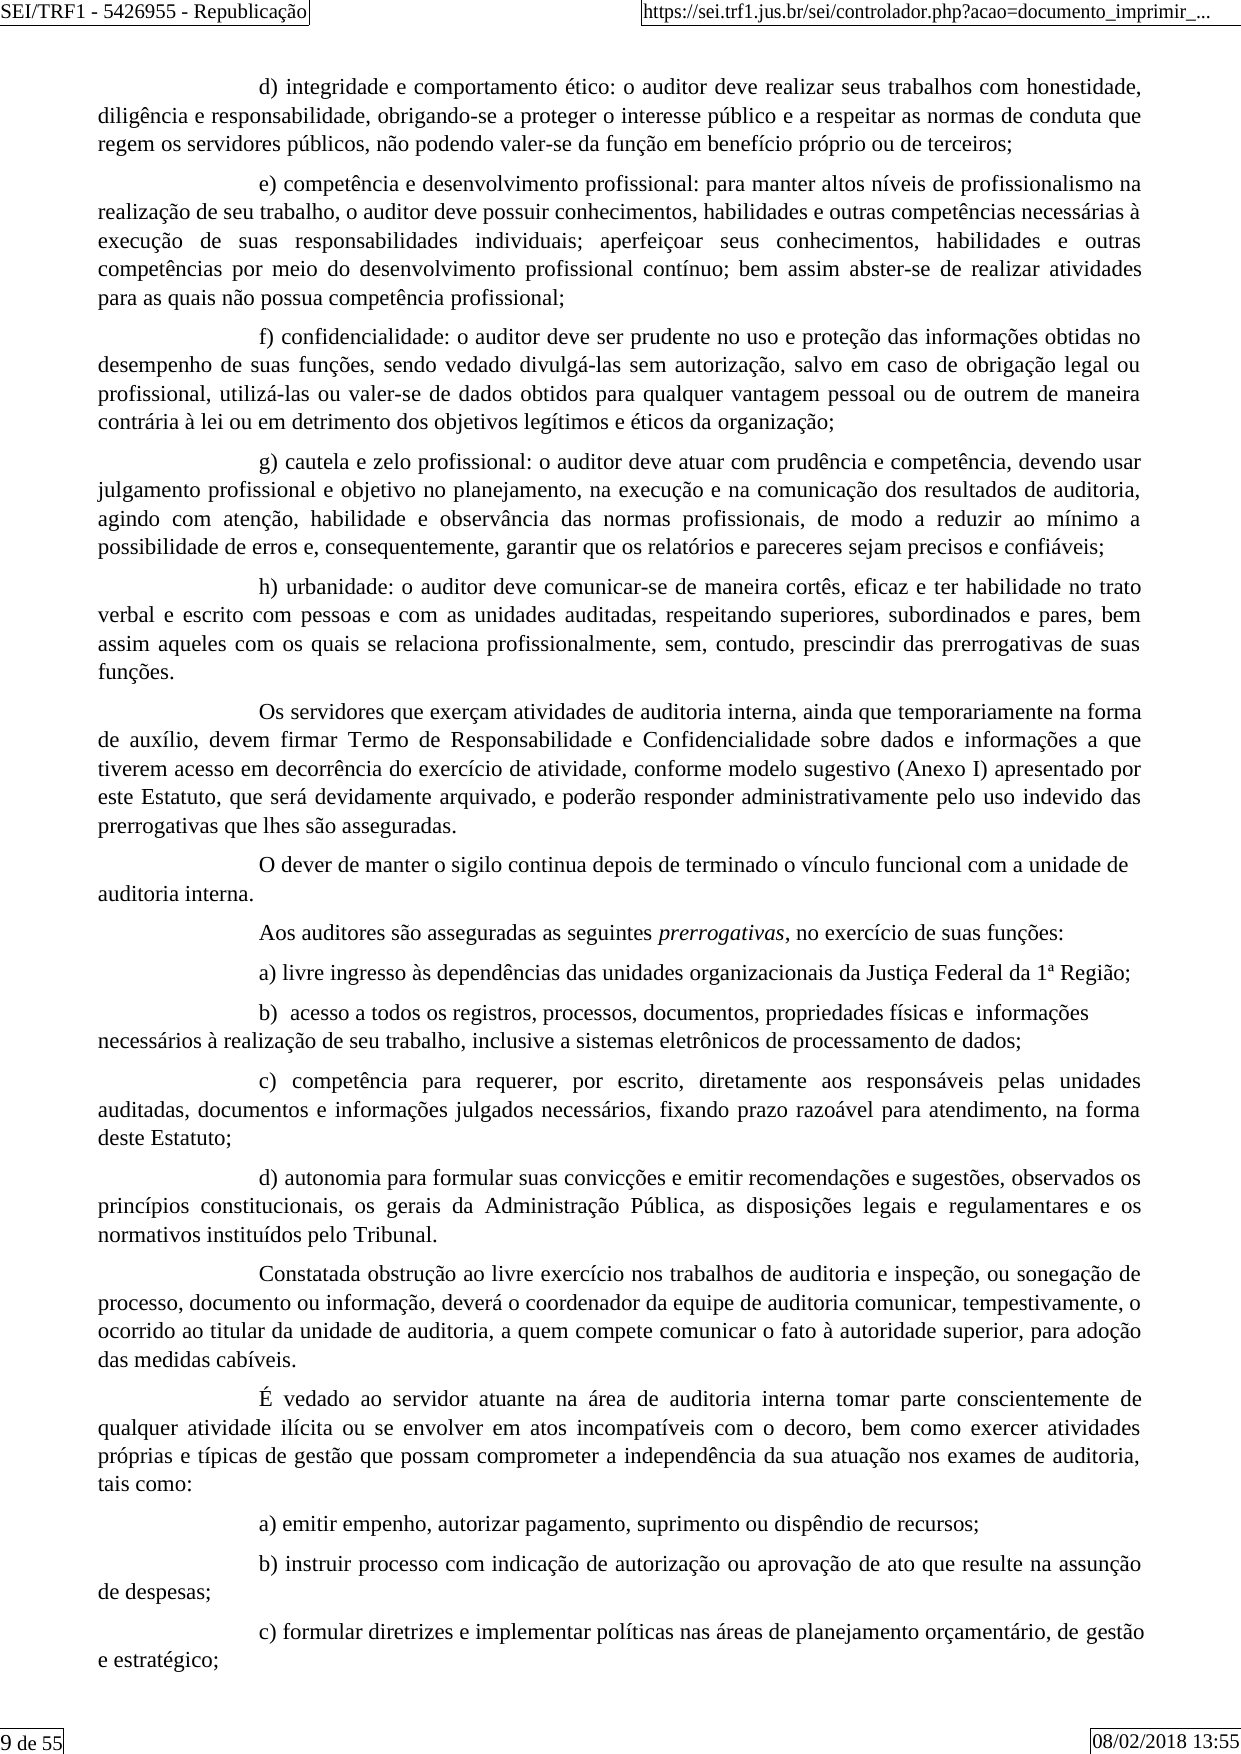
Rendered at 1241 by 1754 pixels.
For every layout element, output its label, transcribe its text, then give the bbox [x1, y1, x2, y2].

list competência e desenvolvimento profissional: para manter altos níveis de profissionalismo na realização de seu trabalho, o auditor deve possuir conhecimentos, habilidades e outras competências necessárias à execução de suas responsabilidades individuais; aperfeiçoar seus conhecimentos, habilidades e outras competências por meio do desenvolvimento profissional contínuo; bem assim abster-se de realizar atividades para as quais não possua competência profissional; [98, 170, 1143, 310]
list urbanidade: o auditor deve comunicar-se de maneira cortês, eficaz e ter habilidade no trato verbal e escrito com pessoas e com as unidades auditadas, respeitando superiores, subordinados e pares, bem assim aqueles com os quais se relaciona profissionalmente, sem, contudo, prescindir das prerrogativas de suas funções. [98, 573, 1143, 685]
list livre ingresso às dependências das unidades organizacionais da Justiça Federal da 1ª Região; [258, 959, 1169, 986]
text necessários à realização de seu trabalho, inclusive a sistemas eletrônicos de processamento de dados; [98, 1027, 1169, 1054]
list competência para requerer, por escrito, diretamente aos responsáveis pelas unidades auditadas, documentos e informações julgados necessários, fixando prazo razoável para atendimento, na forma deste Estatuto; [98, 1067, 1143, 1150]
list cautela e zelo profissional: o auditor deve atuar com prudência e competência, devendo usar julgamento profissional e objetivo no planejamento, na execução e na comunicação dos resultados de auditoria, agindo com atenção, habilidade e observância das normas profissionais, de modo a reduzir ao mínimo a possibilidade de erros e, consequentemente, garantir que os relatórios e pareceres sejam precisos e confiáveis; [98, 448, 1143, 560]
list instruir processo com indicação de autorização ou aprovação de ato que resulte na assunção [259, 1550, 1169, 1576]
text auditoria interna. [98, 880, 1169, 906]
list confidencialidade: o auditor deve ser prudente no uso e proteção das informações obtidas no desempenho de suas funções, sendo vedado divulgá-las sem autorização, salvo em caso de obrigação legal ou profissional, utilizá-las ou valer-se de dados obtidos para qualquer vantagem pessoal ou de outrem de maneira contrária à lei ou em detrimento dos objetivos legítimos e éticos da organização; [98, 323, 1143, 435]
list emitir empenho, autorizar pagamento, suprimento ou dispêndio de recursos; [259, 1510, 1169, 1536]
text de despesas; e estratégico; [98, 1578, 221, 1673]
list autonomia para formular suas convicções e emitir recomendações e sugestões, observados os princípios constitucionais, os gerais da Administração Pública, as disposições legais e regulamentares e os normativos instituídos pelo Tribunal. [98, 1164, 1143, 1247]
text O dever de manter o sigilo continua depois de terminado o vínculo funcional com a unidade de [259, 851, 1169, 878]
text Constatada obstrução ao livre exercício nos trabalhos de auditoria e inspeção, ou sonegação de processo, documento ou informação, deverá o coordenador da equipe de auditoria comunicar, tempestivamente, o ocorrido ao titular da unidade de auditoria, a quem compete comunicar o fato à autoridade superior, para adoção das medidas cabíveis. [98, 1260, 1143, 1372]
list formular diretrizes e implementar políticas nas áreas de planejamento orçamentário, de gestão [259, 1618, 1169, 1644]
list acesso a todos os registros, processos, documentos, propriedades físicas e informações [258, 999, 1169, 1025]
text Aos auditores são asseguradas as seguintes prerrogativas, no exercício de suas funções: [259, 919, 1169, 946]
list integridade e comportamento ético: o auditor deve realizar seus trabalhos com honestidade, diligência e responsabilidade, obrigando-se a proteger o interesse público e a respeitar as normas de conduta que regem os servidores públicos, não podendo valer-se da função em benefício próprio ou de terceiros; [98, 73, 1143, 156]
text Os servidores que exerçam atividades de auditoria interna, ainda que temporariamente na forma de auxílio, devem firmar Termo de Responsabilidade e Confidencialidade sobre dados e informações a que tiverem acesso em decorrência do exercício de atividade, conforme modelo sugestivo (Anexo I) apresentado por este Estatuto, que será devidamente arquivado, e poderão responder administrativamente pelo uso indevido das prerrogativas que lhes são asseguradas. [98, 698, 1143, 838]
text É vedado ao servidor atuante na área de auditoria interna tomar parte conscientemente de qualquer atividade ilícita ou se envolver em atos incompatíveis com o decoro, bem como exercer atividades próprias e típicas de gestão que possam comprometer a independência da sua atuação nos exames de auditoria, tais como: [98, 1385, 1143, 1497]
